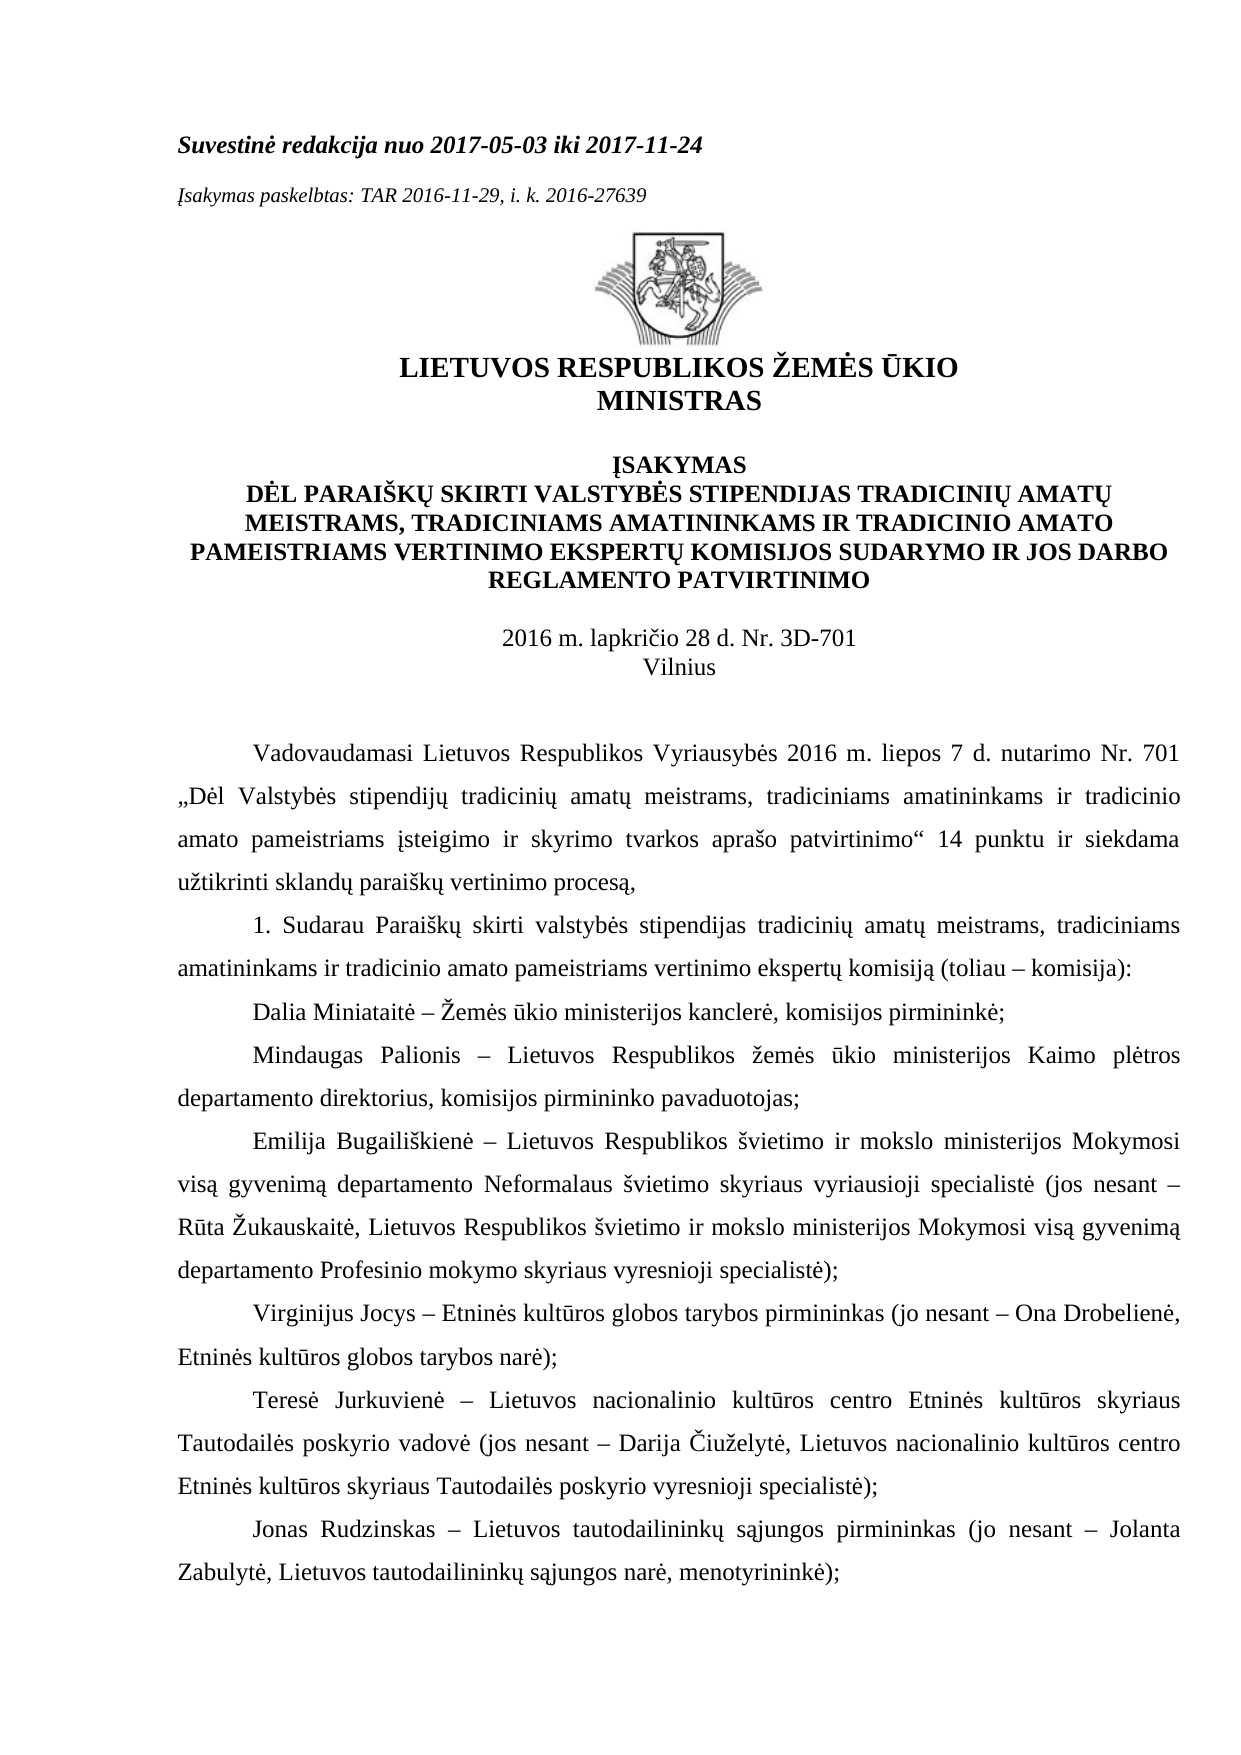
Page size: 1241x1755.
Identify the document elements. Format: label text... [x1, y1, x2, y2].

text Dalia Miniataitė – Žemės ūkio ministerijos kanclerė, komisijos pirmininkė; [177, 997, 1181, 1025]
text DĖL PARAIŠKŲ SKIRTI VALSTYBĖS STIPENDIJAS TRADICINIŲ AMATŲ MEISTRAMS, TRADICINIAMS AMATININKAMS IR TRADICINIO AMATO PAMEISTRIAMS VERTINIMO EKSPERTŲ KOMISIJOS SUDARYMO IR JOS DARBO REGLAMENTO PATVIRTINIMO [177, 479, 1181, 594]
text 2016 m. lapkričio 28 d. Nr. 3D-701 [177, 623, 1181, 652]
text 1. Sudarau Paraiškų skirti valstybės stipendijas tradicinių amatų meistrams, tradiciniams amatininkams ir tradicinio amato pameistriams vertinimo ekspertų komisiją (toliau – komisija): [177, 910, 1181, 982]
text Teresė Jurkuvienė – Lietuvos nacionalinio kultūros centro Etninės kultūros skyriaus Tautodailės poskyrio vadovė (jos nesant – Darija Čiuželytė, Lietuvos nacionalinio kultūros centro Etninės kultūros skyriaus Tautodailės poskyrio vyresnioji specialistė); [177, 1385, 1181, 1500]
text Mindaugas Palionis – Lietuvos Respublikos žemės ūkio ministerijos Kaimo plėtros departamento direktorius, komisijos pirmininko pavaduotojas; [177, 1040, 1181, 1112]
text Virginijus Jocys – Etninės kultūros globos tarybos pirmininkas (jo nesant – Ona Drobelienė, Etninės kultūros globos tarybos narė); [177, 1298, 1181, 1370]
text Jonas Rudzinskas – Lietuvos tautodailininkų sąjungos pirmininkas (jo nesant – Jolanta Zabulytė, Lietuvos tautodailininkų sąjungos narė, menotyrininkė); [177, 1514, 1181, 1586]
text Emilija Bugailiškienė – Lietuvos Respublikos švietimo ir mokslo ministerijos Mokymosi visą gyvenimą departamento Neformalaus švietimo skyriaus vyriausioji specialistė (jos nesant – Rūta Žukauskaitė, Lietuvos Respublikos švietimo ir mokslo ministerijos Mokymosi visą gyvenimą departamento Profesinio mokymo skyriaus vyresnioji specialistė); [177, 1126, 1181, 1284]
text Vadovaudamasi Lietuvos Respublikos Vyriausybės 2016 m. liepos 7 d. nutarimo Nr. 701 „Dėl Valstybės stipendijų tradicinių amatų meistrams, tradiciniams amatininkams ir tradicinio amato pameistriams įsteigimo ir skyrimo tvarkos aprašo patvirtinimo“ 14 punktu ir siekdama užtikrinti sklandų paraiškų vertinimo procesą, [177, 738, 1181, 896]
text LIETUVOS RESPUBLIKOS ŽEMĖS ŪKIO [177, 350, 1181, 383]
text Įsakymas paskelbtas: TAR 2016-11-29, i. k. 2016-27639 [177, 183, 1181, 207]
text MINISTRAS [177, 383, 1181, 417]
text ĮSAKYMAS [177, 450, 1181, 479]
text Suvestinė redakcija nuo 2017-05-03 iki 2017-11-24 [177, 130, 1181, 159]
text Vilnius [177, 652, 1181, 680]
